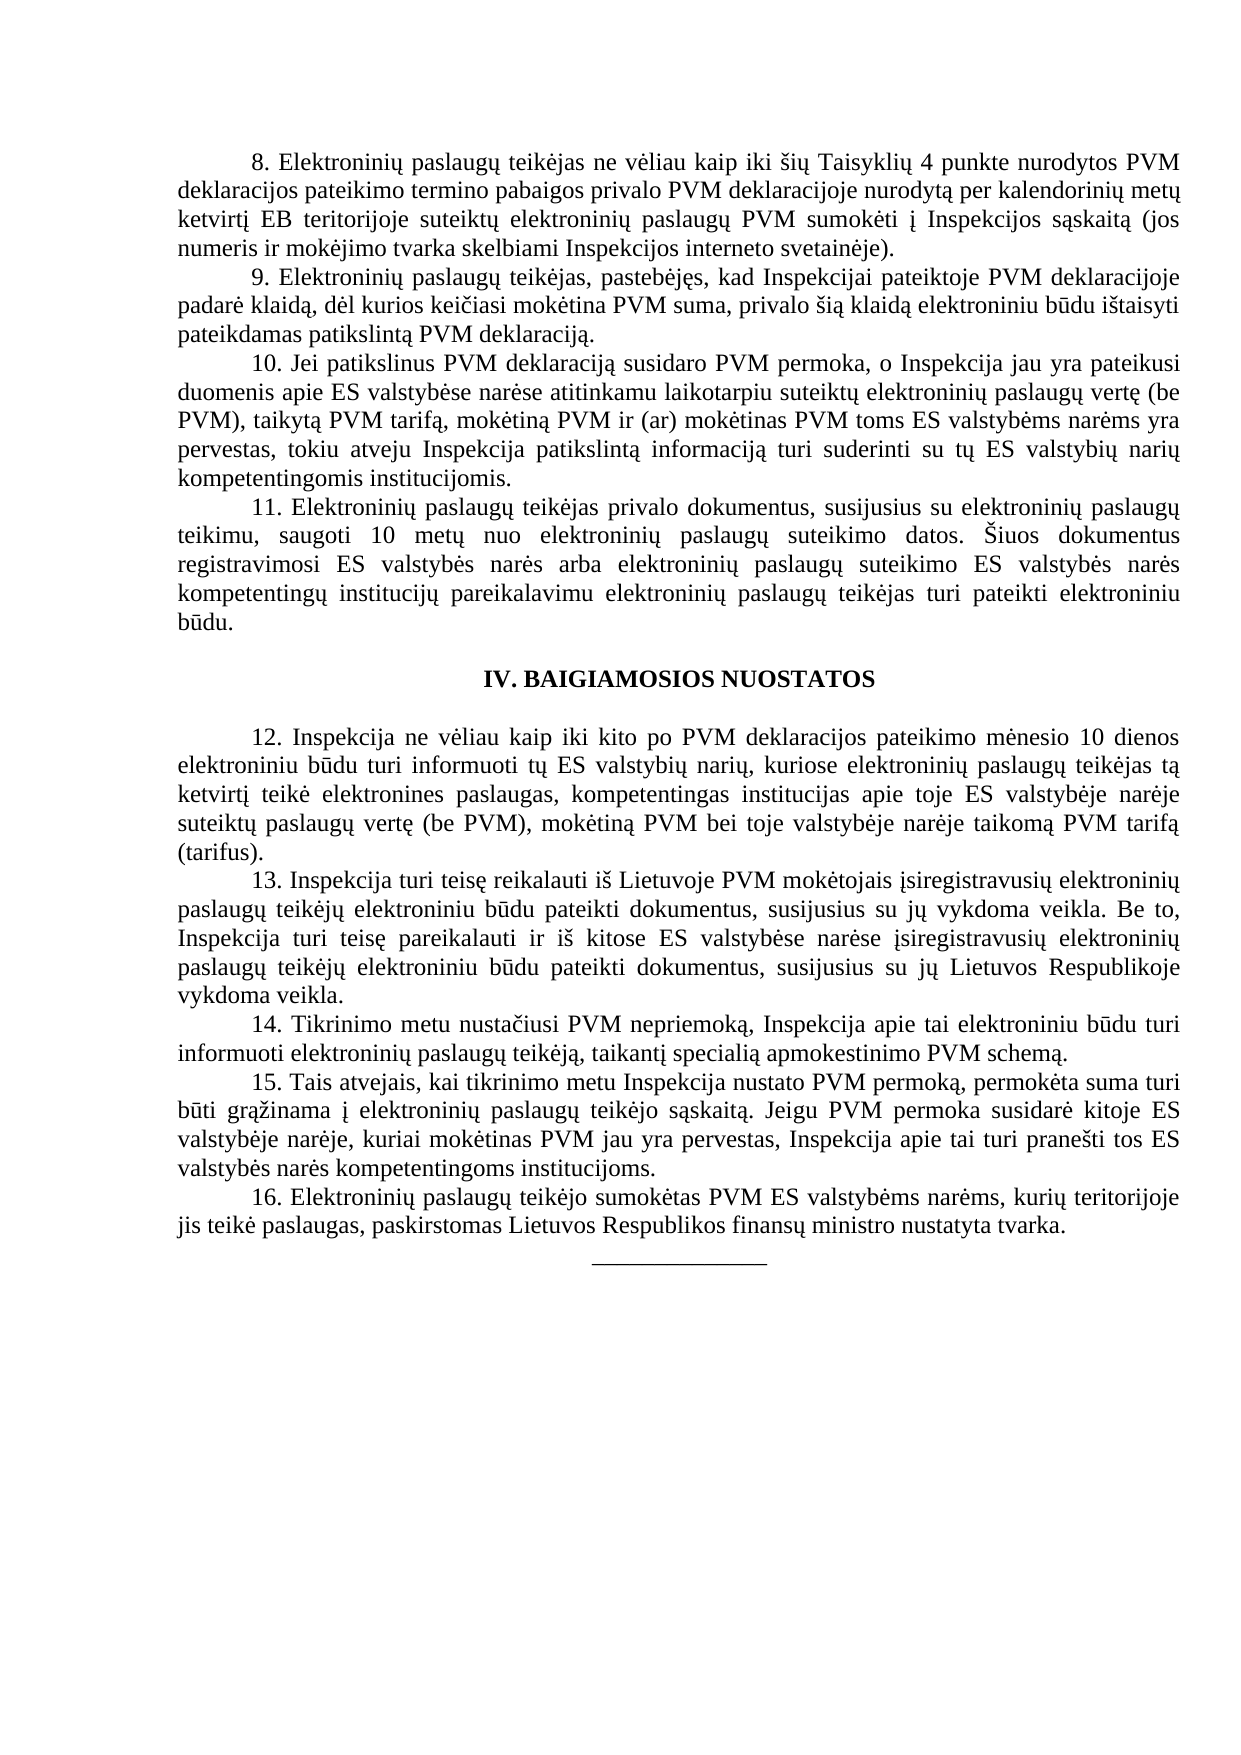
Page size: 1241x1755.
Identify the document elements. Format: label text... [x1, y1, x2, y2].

text 15. Tais atvejais, kai tikrinimo metu Inspekcija nustato PVM permoką, permokėta suma turi būti grąžinama į elektroninių paslaugų teikėjo sąskaitą. Jeigu PVM permoka susidarė kitoje ES valstybėje narėje, kuriai mokėtinas PVM jau yra pervestas, Inspekcija apie tai turi pranešti tos ES valstybės narės kompetentingoms institucijoms. [177, 1067, 1181, 1182]
text 10. Jei patikslinus PVM deklaraciją susidaro PVM permoka, o Inspekcija jau yra pateikusi duomenis apie ES valstybėse narėse atitinkamu laikotarpiu suteiktų elektroninių paslaugų vertę (be PVM), taikytą PVM tarifą, mokėtiną PVM ir (ar) mokėtinas PVM toms ES valstybėms narėms yra pervestas, tokiu atveju Inspekcija patikslintą informaciją turi suderinti su tų ES valstybių narių kompetentingomis institucijomis. [177, 348, 1181, 492]
text 13. Inspekcija turi teisę reikalauti iš Lietuvoje PVM mokėtojais įsiregistravusių elektroninių paslaugų teikėjų elektroniniu būdu pateikti dokumentus, susijusius su jų vykdoma veikla. Be to, Inspekcija turi teisę pareikalauti ir iš kitose ES valstybėse narėse įsiregistravusių elektroninių paslaugų teikėjų elektroniniu būdu pateikti dokumentus, susijusius su jų Lietuvos Respublikoje vykdoma veikla. [177, 866, 1181, 1009]
text 11. Elektroninių paslaugų teikėjas privalo dokumentus, susijusius su elektroninių paslaugų teikimu, saugoti 10 metų nuo elektroninių paslaugų suteikimo datos. Šiuos dokumentus registravimosi ES valstybės narės arba elektroninių paslaugų suteikimo ES valstybės narės kompetentingų institucijų pareikalavimu elektroninių paslaugų teikėjas turi pateikti elektroniniu būdu. [177, 492, 1181, 636]
text 12. Inspekcija ne vėliau kaip iki kito po PVM deklaracijos pateikimo mėnesio 10 dienos elektroniniu būdu turi informuoti tų ES valstybių narių, kuriose elektroninių paslaugų teikėjas tą ketvirtį teikė elektronines paslaugas, kompetentingas institucijas apie toje ES valstybėje narėje suteiktų paslaugų vertę (be PVM), mokėtiną PVM bei toje valstybėje narėje taikomą PVM tarifą (tarifus). [177, 722, 1181, 866]
text 14. Tikrinimo metu nustačiusi PVM nepriemoką, Inspekcija apie tai elektroniniu būdu turi informuoti elektroninių paslaugų teikėją, taikantį specialią apmokestinimo PVM schemą. [177, 1009, 1181, 1067]
text 8. Elektroninių paslaugų teikėjas ne vėliau kaip iki šių Taisyklių 4 punkte nurodytos PVM deklaracijos pateikimo termino pabaigos privalo PVM deklaracijoje nurodytą per kalendorinių metų ketvirtį EB teritorijoje suteiktų elektroninių paslaugų PVM sumokėti į Inspekcijos sąskaitą (jos numeris ir mokėjimo tvarka skelbiami Inspekcijos interneto svetainėje). [177, 147, 1181, 262]
text ______________ [177, 1239, 1181, 1268]
text 9. Elektroninių paslaugų teikėjas, pastebėjęs, kad Inspekcijai pateiktoje PVM deklaracijoje padarė klaidą, dėl kurios keičiasi mokėtina PVM suma, privalo šią klaidą elektroniniu būdu ištaisyti pateikdamas patikslintą PVM deklaraciją. [177, 262, 1181, 348]
text 16. Elektroninių paslaugų teikėjo sumokėtas PVM ES valstybėms narėms, kurių teritorijoje jis teikė paslaugas, paskirstomas Lietuvos Respublikos finansų ministro nustatyta tvarka. [177, 1182, 1181, 1239]
text IV. BAIGIAMOSIOS NUOSTATOS [177, 664, 1181, 693]
